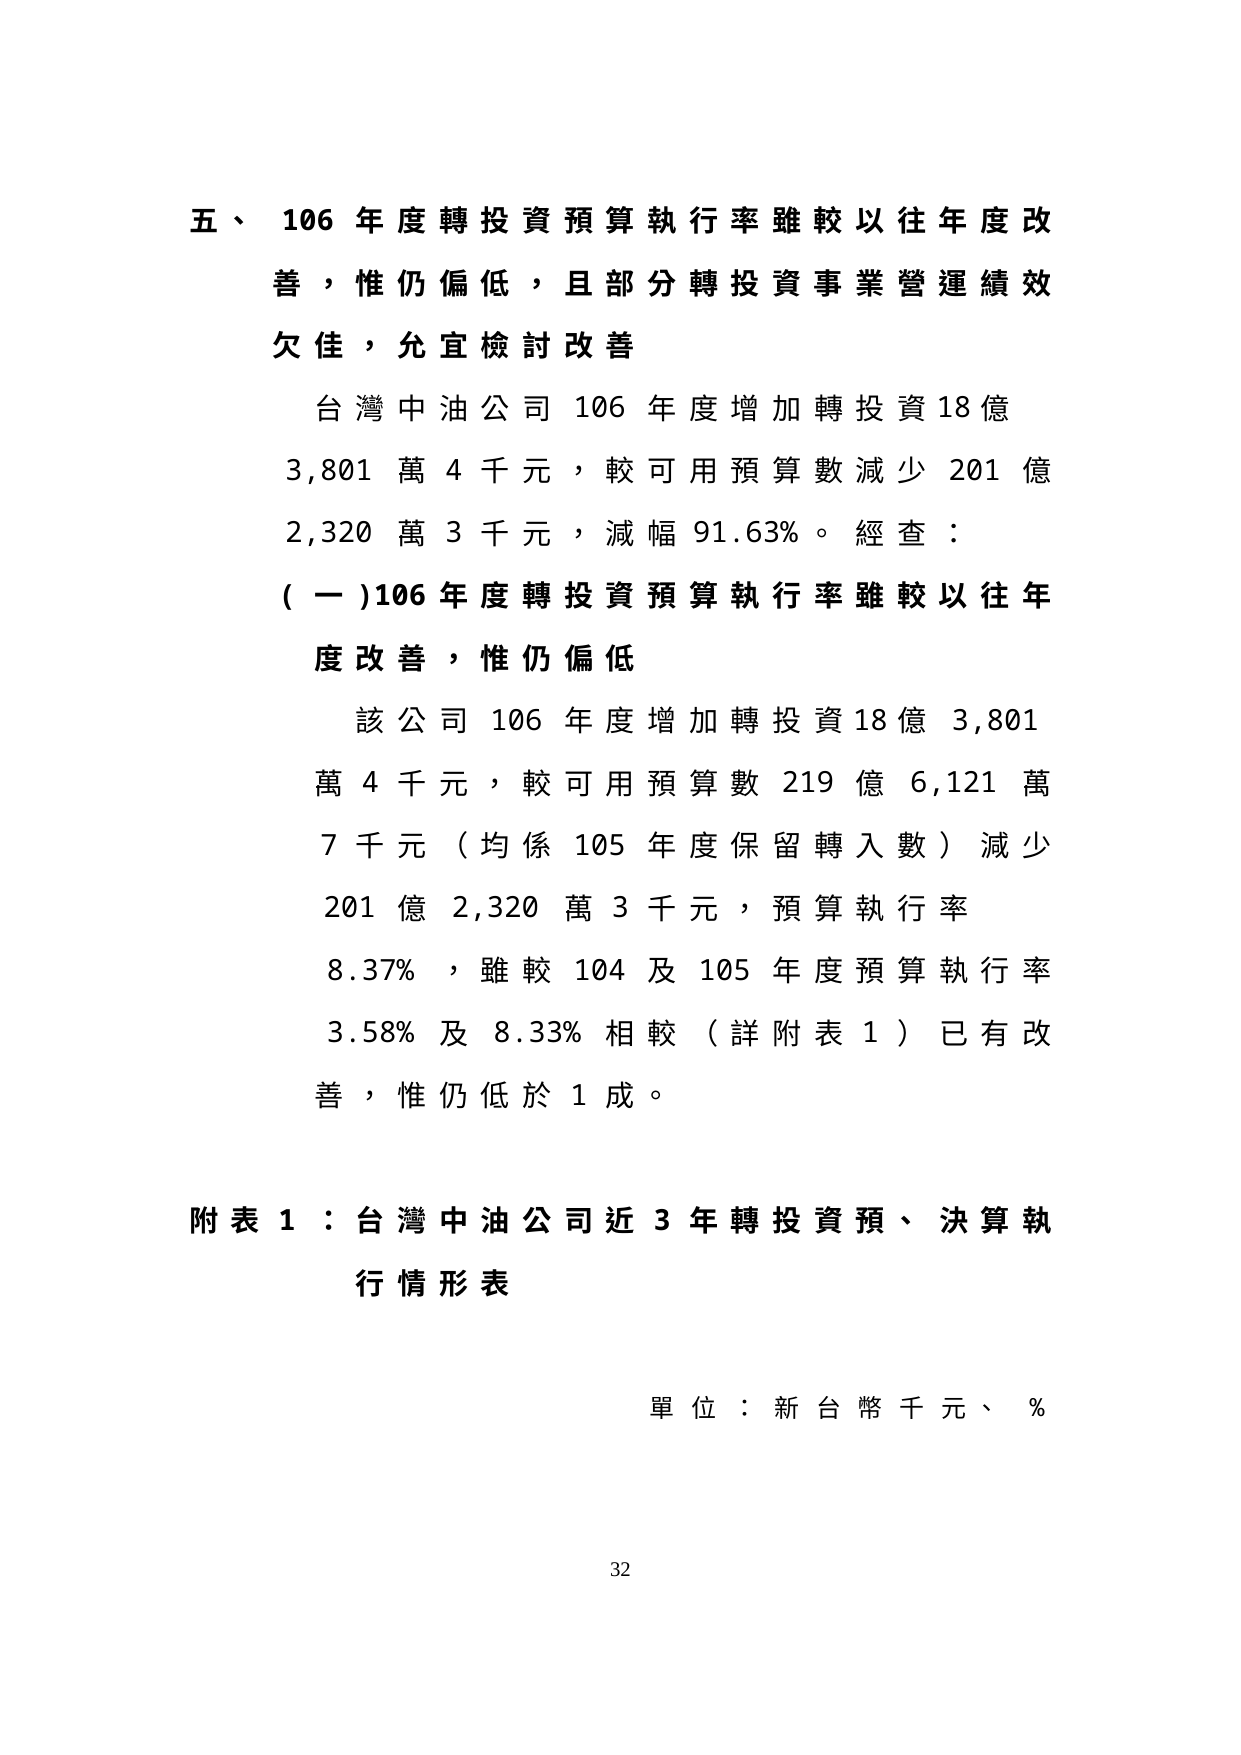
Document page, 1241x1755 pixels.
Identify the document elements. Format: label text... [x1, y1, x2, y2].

text 台灣中油公司106年度增加轉投資18億3,801萬4千元，較可用預算數減少201億2,320萬3千元，減幅91.63%。經查： [242, 365, 1058, 552]
text 五、106年度轉投資預算執行率雖較以往年度改善，惟仍偏低，且部分轉投資事業營運績效欠佳，允宜檢討改善 [183, 177, 1058, 365]
text 附表1：台灣中油公司近3年轉投資預、決算執行情形表 [183, 1177, 1058, 1302]
text 該公司106年度增加轉投資18億3,801萬4千元，較可用預算數219億6,121萬7千元（均係105年度保留轉入數）減少201億2,320萬3千元，預算執行率8.37%，雖較104及105年度預算執行率3.58%及8.33%相較（詳附表1）已有改善，惟仍低於1成。 [271, 677, 1058, 1115]
text 單位：新台幣千元、% [287, 1365, 1058, 1427]
text (一)106年度轉投資預算執行率雖較以往年度改善，惟仍偏低 [242, 552, 1058, 677]
